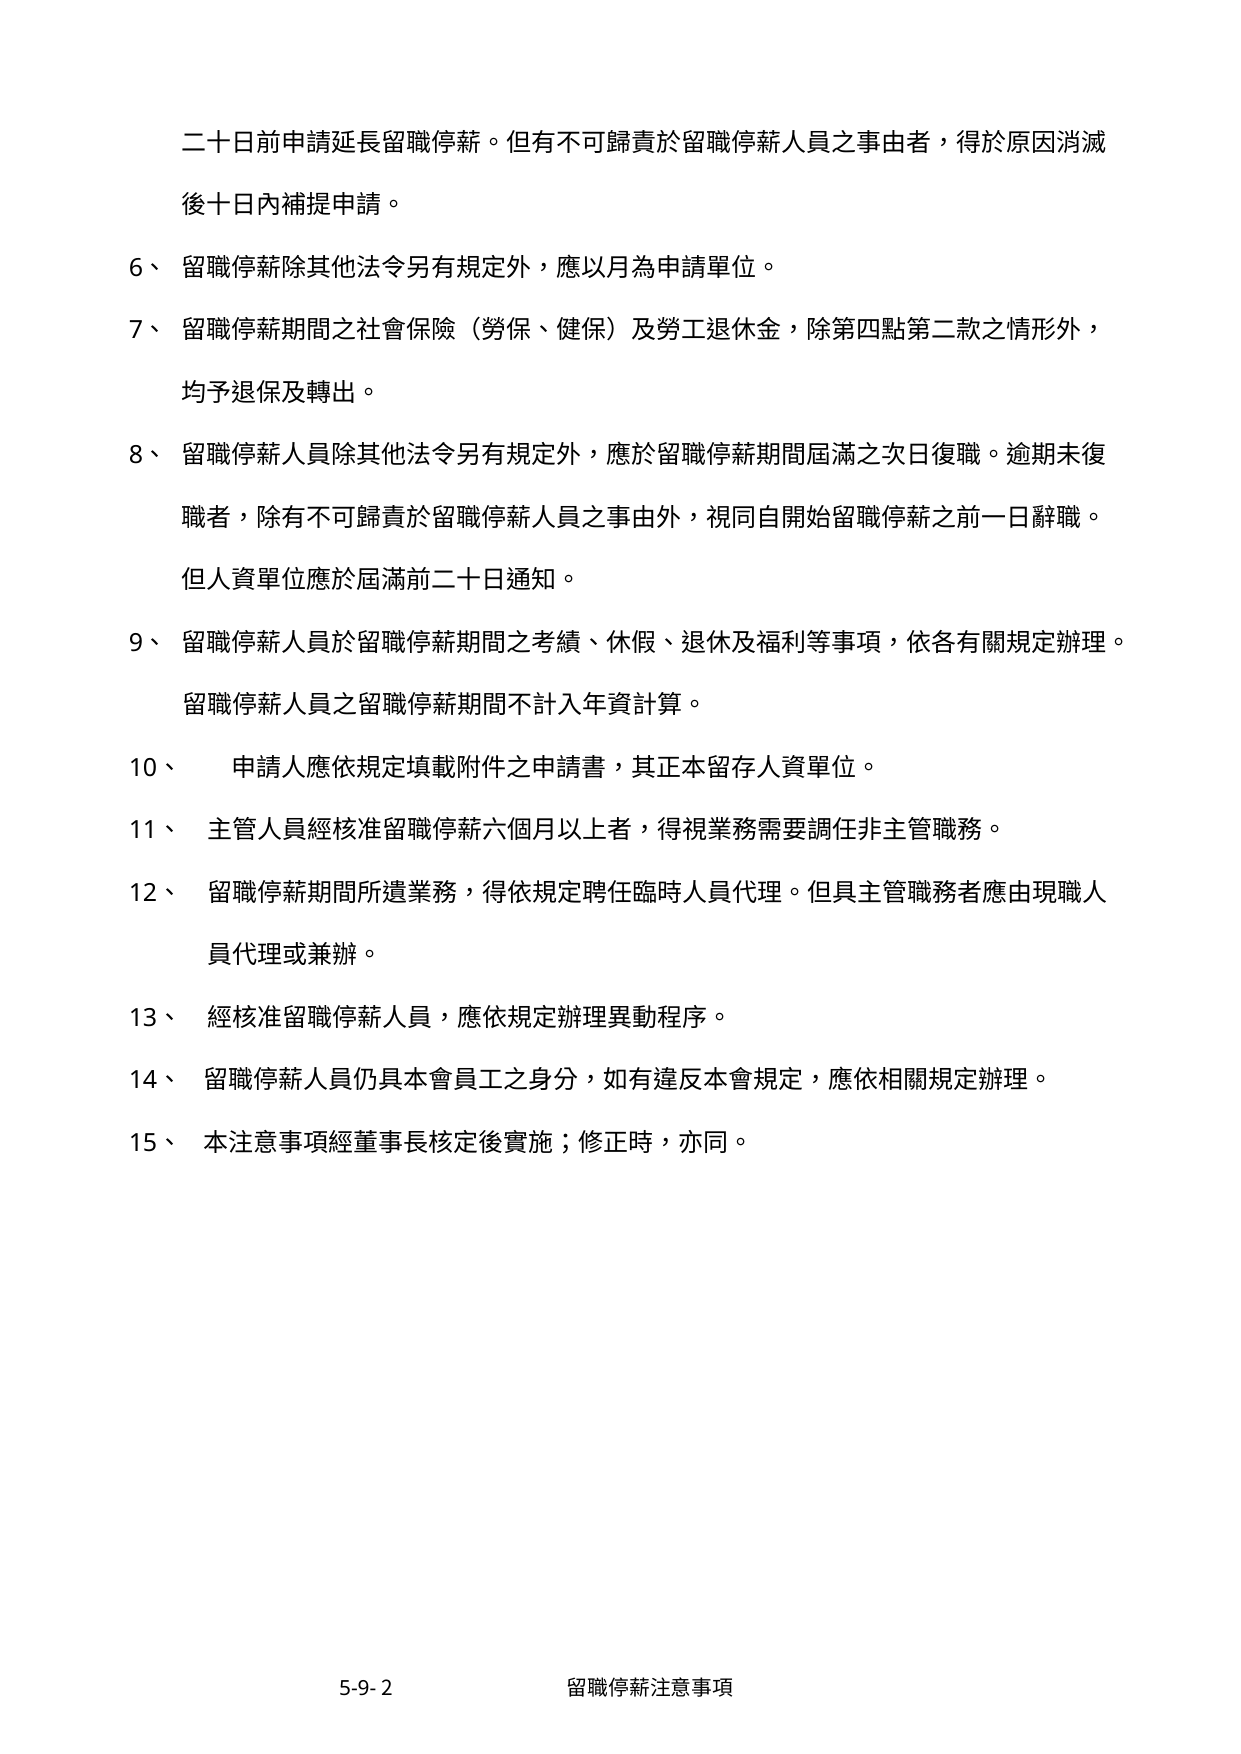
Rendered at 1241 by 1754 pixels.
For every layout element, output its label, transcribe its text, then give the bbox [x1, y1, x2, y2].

list 主管人員經核准留職停薪六個月以上者，得視業務需要調任非主管職務。 [128, 786, 1110, 849]
list 經核准留職停薪人員，應依規定辦理異動程序。 [128, 974, 1110, 1036]
list 申請人應依規定填載附件之申請書，其正本留存人資單位。 [128, 724, 1110, 786]
text 留職停薪人員之留職停薪期間不計入年資計算。 [182, 661, 1110, 724]
list 本注意事項經董事長核定後實施；修正時，亦同。 [128, 1099, 1110, 1161]
list 留職停薪期間之社會保險（勞保、健保）及勞工退休金，除第四點第二款之情形外，均予退保及轉出。 [128, 286, 1110, 411]
list 留職停薪期間所遺業務，得依規定聘任臨時人員代理。但具主管職務者應由現職人員代理或兼辦。 [128, 849, 1110, 974]
text 二十日前申請延長留職停薪。但有不可歸責於留職停薪人員之事由者，得於原因消滅後十日內補提申請。 [181, 99, 1110, 224]
list 留職停薪人員除其他法令另有規定外，應於留職停薪期間屆滿之次日復職。逾期未復職者，除有不可歸責於留職停薪人員之事由外，視同自開始留職停薪之前一日辭職。但人資單位應於屆滿前二十日通知。 [128, 411, 1110, 599]
list 留職停薪人員仍具本會員工之身分，如有違反本會規定，應依相關規定辦理。 [128, 1036, 1110, 1099]
list 留職停薪人員於留職停薪期間之考績、休假、退休及福利等事項，依各有關規定辦理。 [128, 599, 1110, 661]
list 留職停薪除其他法令另有規定外，應以月為申請單位。 [128, 224, 1110, 286]
